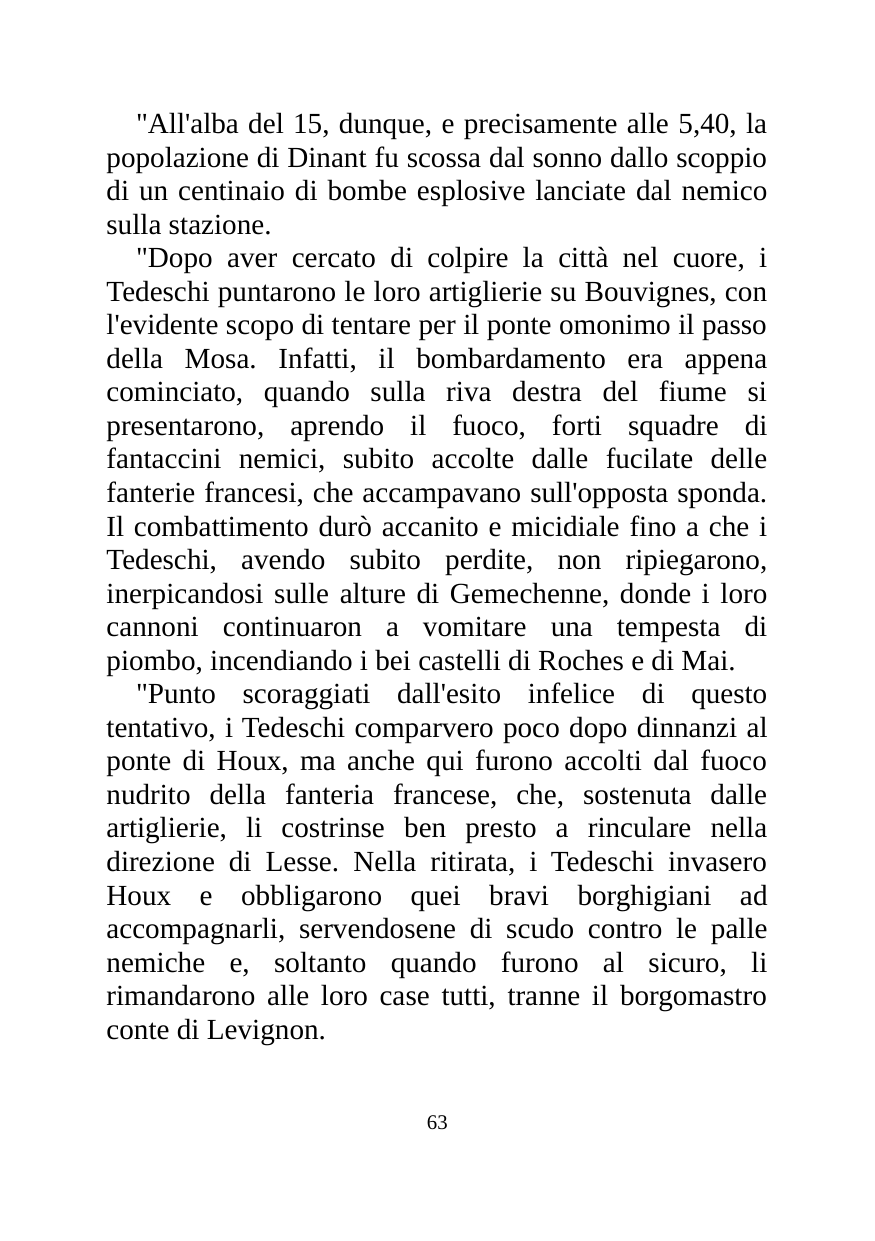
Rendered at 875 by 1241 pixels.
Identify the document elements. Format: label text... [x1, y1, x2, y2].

text "Punto scoraggiati dall'esito infelice di questo tentativo, i Tedeschi comparvero poco dopo dinnanzi al ponte di Houx, ma anche qui furono accolti dal fuoco nudrito della fanteria francese, che, sostenuta dalle artiglierie, li costrinse ben presto a rinculare nella direzione di Lesse. Nella ritirata, i Tedeschi invasero Houx e obbligarono quei bravi borghigiani ad accompagnarli, servendosene di scudo contro le palle nemiche e, soltanto quando furono al sicuro, li rimandarono alle loro case tutti, tranne il borgomastro conte di Levignon. [106, 676, 768, 1045]
text "Dopo aver cercato di colpire la città nel cuore, i Tedeschi puntarono le loro artiglierie su Bouvignes, con l'evidente scopo di tentare per il ponte omonimo il passo della Mosa. Infatti, il bombardamento era appena cominciato, quando sulla riva destra del fiume si presentarono, aprendo il fuoco, forti squadre di fantaccini nemici, subito accolte dalle fucilate delle fanterie francesi, che accampavano sull'opposta sponda. Il combattimento durò accanito e micidiale fino a che i Tedeschi, avendo subito perdite, non ripiegarono, inerpicandosi sulle alture di Gemechenne, donde i loro cannoni continuaron a vomitare una tempesta di piombo, incendiando i bei castelli di Roches e di Mai. [106, 240, 768, 676]
text "All'alba del 15, dunque, e precisamente alle 5,40, la popolazione di Dinant fu scossa dal sonno dallo scoppio di un centinaio di bombe esplosive lanciate dal nemico sulla stazione. [106, 106, 768, 240]
